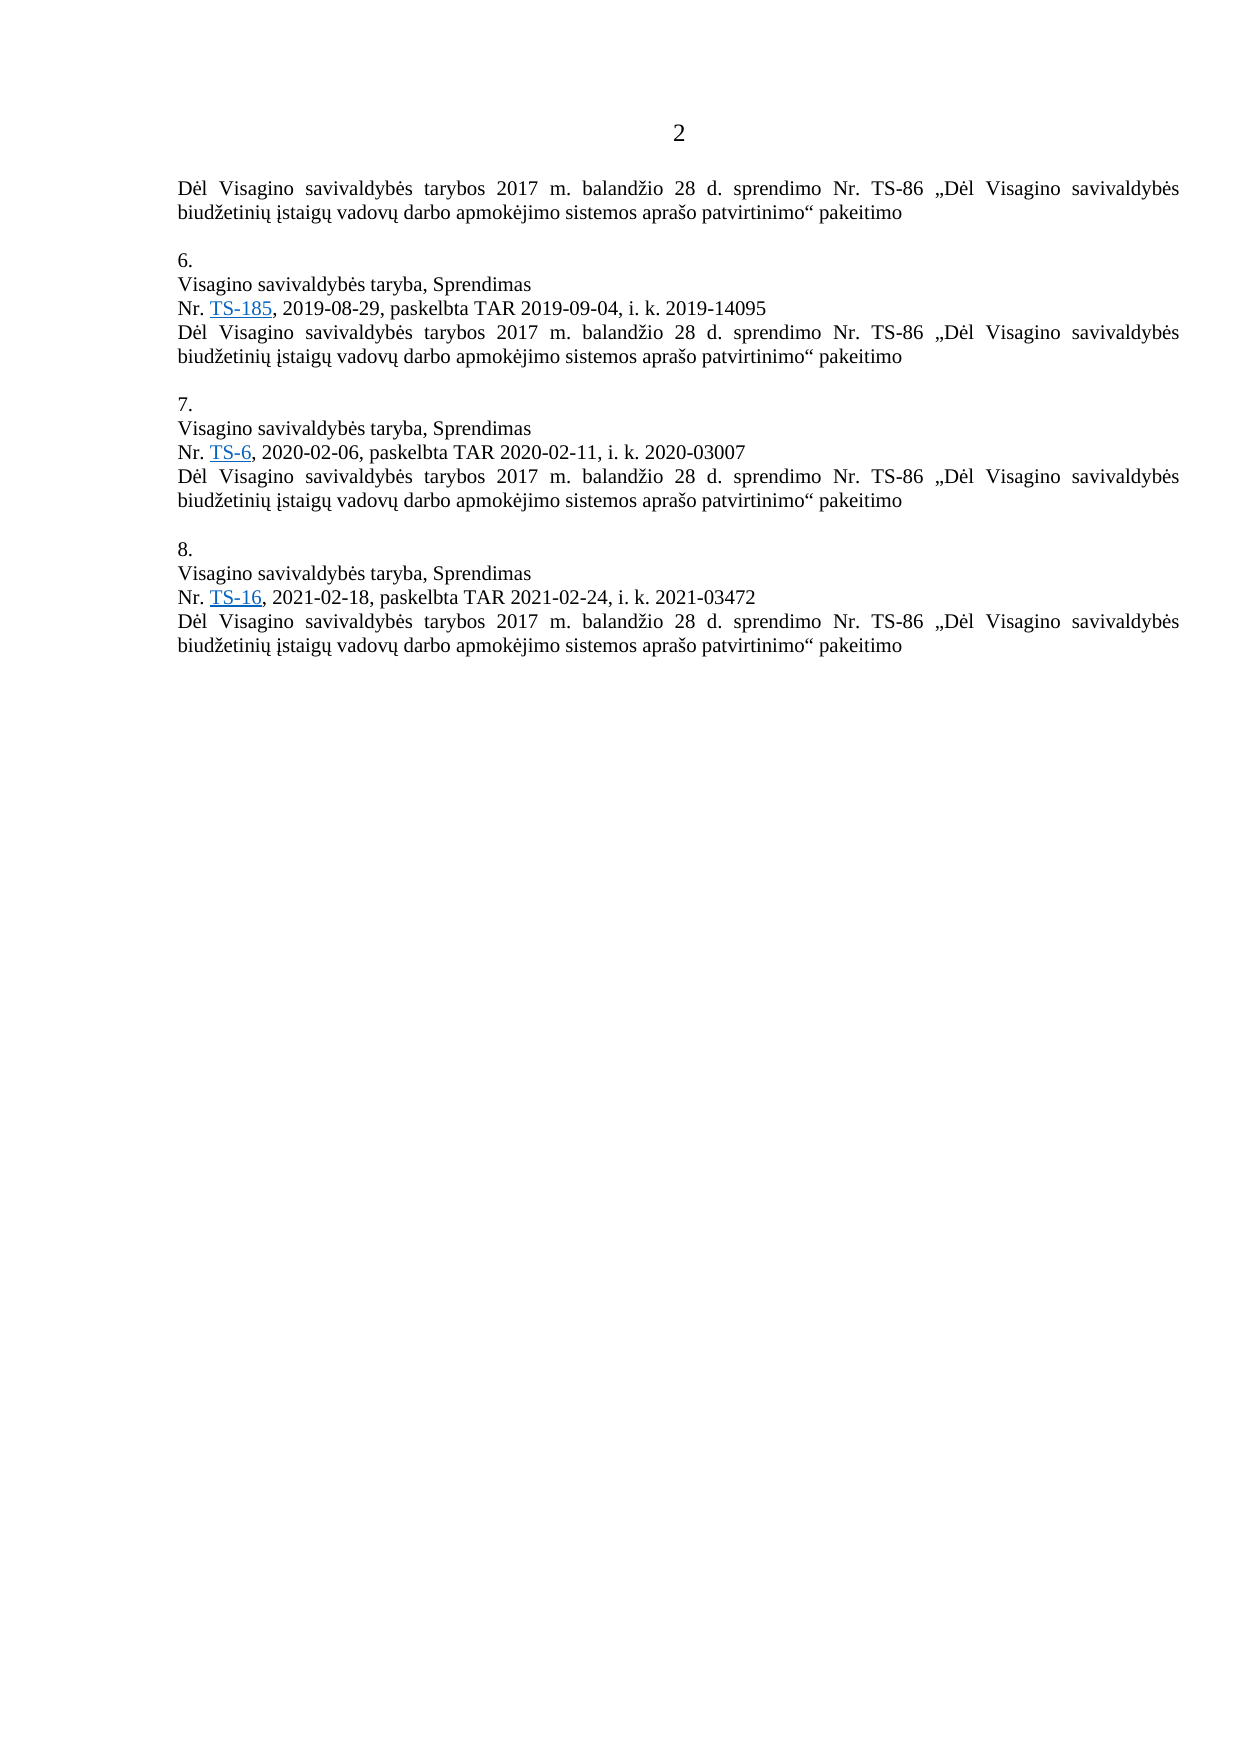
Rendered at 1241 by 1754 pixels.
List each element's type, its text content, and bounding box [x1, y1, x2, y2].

text Dėl Visagino savivaldybės tarybos 2017 m. balandžio 28 d. sprendimo Nr. TS-86 „Dėl Visagino savivaldybės biudžetinių įstaigų vadovų darbo apmokėjimo sistemos aprašo patvirtinimo“ pakeitimo [177, 320, 1181, 368]
text Dėl Visagino savivaldybės tarybos 2017 m. balandžio 28 d. sprendimo Nr. TS-86 „Dėl Visagino savivaldybės biudžetinių įstaigų vadovų darbo apmokėjimo sistemos aprašo patvirtinimo“ pakeitimo [177, 609, 1181, 657]
text Nr. TS-185, 2019-08-29, paskelbta TAR 2019-09-04, i. k. 2019-14095 [177, 296, 1181, 320]
text Visagino savivaldybės taryba, Sprendimas [177, 561, 1181, 585]
text Nr. TS-6, 2020-02-06, paskelbta TAR 2020-02-11, i. k. 2020-03007 [177, 440, 1181, 464]
text Nr. TS-16, 2021-02-18, paskelbta TAR 2021-02-24, i. k. 2021-03472 [177, 585, 1181, 609]
text 6. [177, 248, 1181, 272]
text 7. [177, 392, 1181, 416]
text Dėl Visagino savivaldybės tarybos 2017 m. balandžio 28 d. sprendimo Nr. TS-86 „Dėl Visagino savivaldybės biudžetinių įstaigų vadovų darbo apmokėjimo sistemos aprašo patvirtinimo“ pakeitimo [177, 176, 1181, 224]
text Dėl Visagino savivaldybės tarybos 2017 m. balandžio 28 d. sprendimo Nr. TS-86 „Dėl Visagino savivaldybės biudžetinių įstaigų vadovų darbo apmokėjimo sistemos aprašo patvirtinimo“ pakeitimo [177, 464, 1181, 512]
text Visagino savivaldybės taryba, Sprendimas [177, 272, 1181, 296]
text Visagino savivaldybės taryba, Sprendimas [177, 416, 1181, 440]
text 8. [177, 537, 1181, 561]
